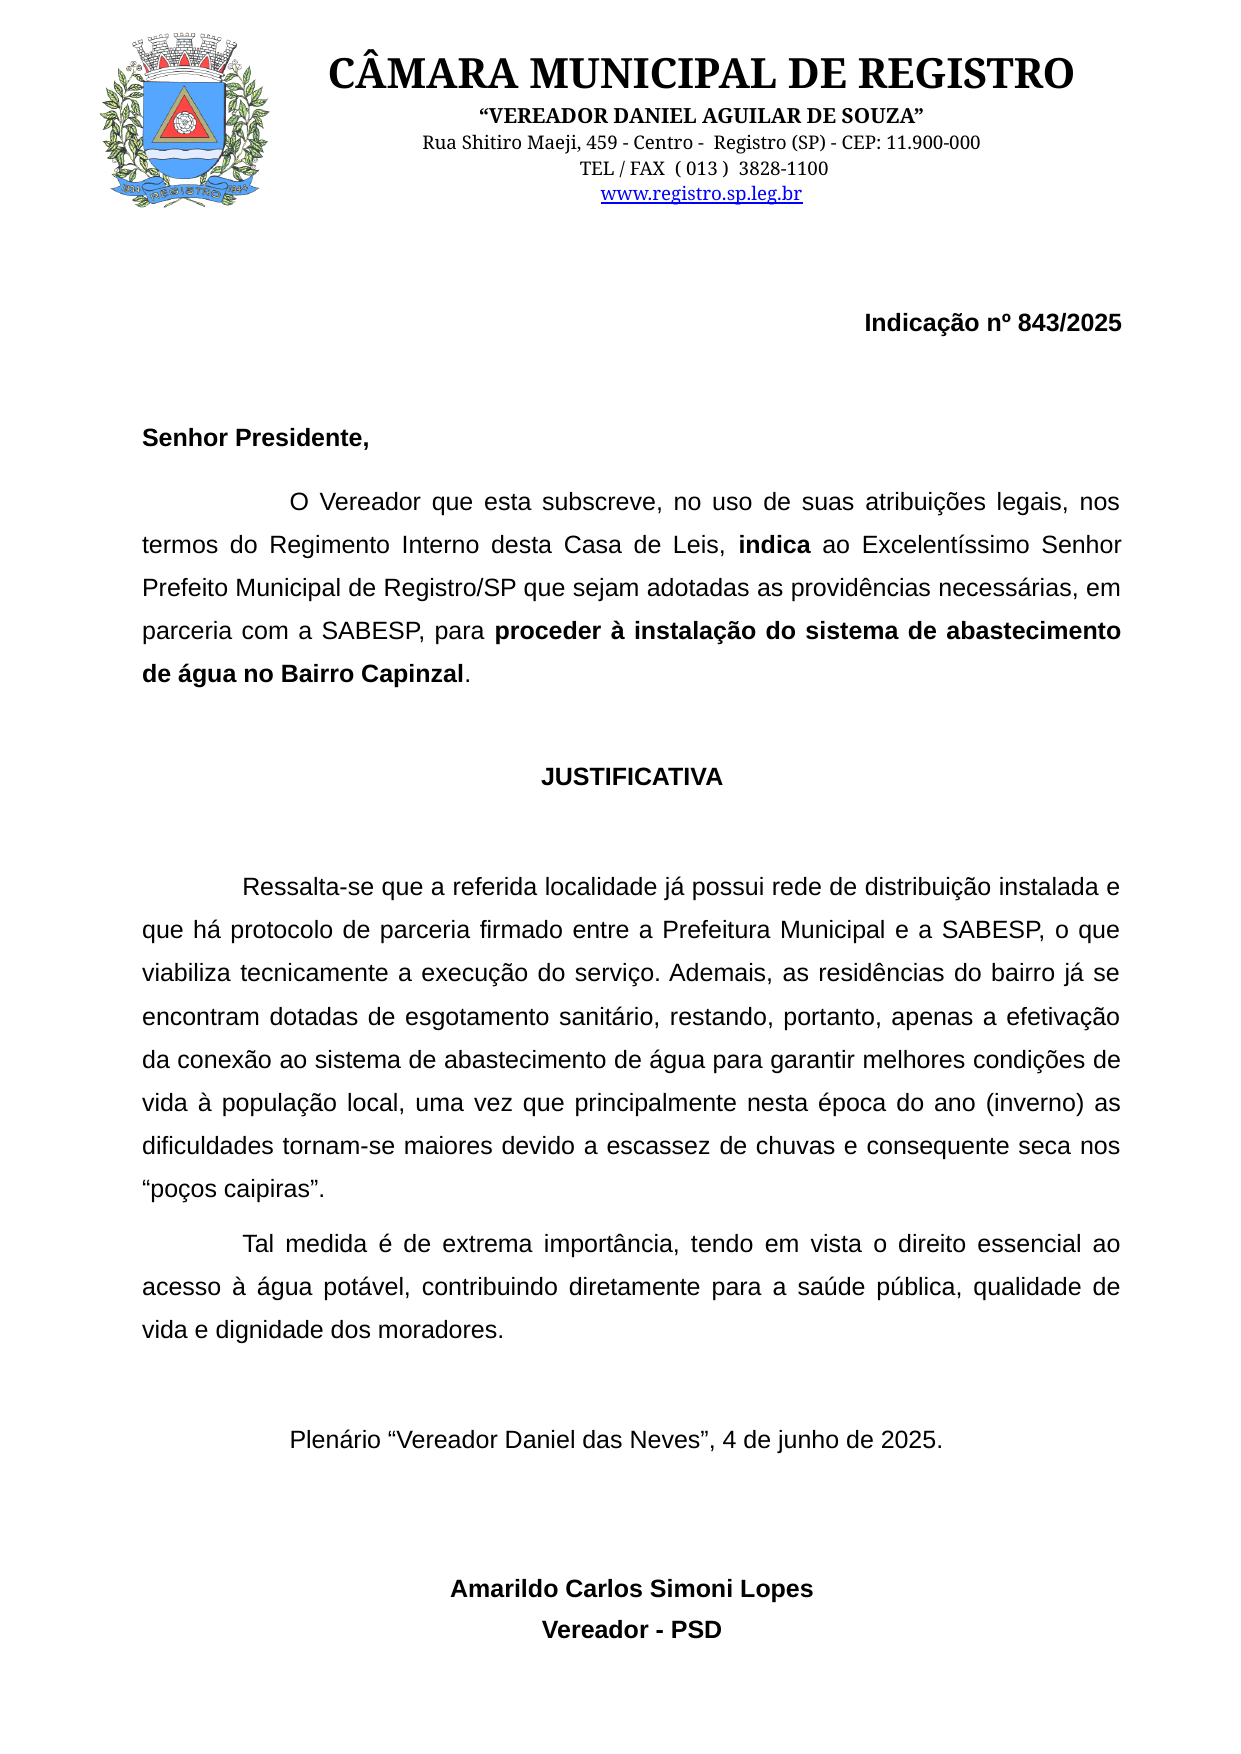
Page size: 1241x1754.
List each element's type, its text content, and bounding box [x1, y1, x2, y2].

text Indicação nº 843/2025 [142, 308, 1122, 337]
text Tal medida é de extrema importância, tendo em vista o direito essencial ao acesso à água potável, contribuindo diretamente para a saúde pública, qualidade de vida e dignidade dos moradores. [142, 1229, 1122, 1344]
text JUSTIFICATIVA [142, 762, 1122, 791]
text O Vereador que esta subscreve, no uso de suas atribuições legais, nos termos do Regimento Interno desta Casa de Leis, indica ao Excelentíssimo Senhor Prefeito Municipal de Registro/SP que sejam adotadas as providências necessárias, em parceria com a SABESP, para proceder à instalação do sistema de abastecimento de água no Bairro Capinzal. [142, 487, 1122, 688]
text Vereador - PSD [142, 1614, 1122, 1643]
text Amarildo Carlos Simoni Lopes [142, 1574, 1122, 1603]
text Plenário “Vereador Daniel das Neves”, 4 de junho de 2025. [142, 1425, 1122, 1454]
text Ressalta-se que a referida localidade já possui rede de distribuição instalada e que há protocolo de parceria firmado entre a Prefeitura Municipal e a SABESP, o que viabiliza tecnicamente a execução do serviço. Ademais, as residências do bairro já se encontram dotadas de esgotamento sanitário, restando, portanto, apenas a efetivação da conexão ao sistema de abastecimento de água para garantir melhores condições de vida à população local, uma vez que principalmente nesta época do ano (inverno) as dificuldades tornam-se maiores devido a escassez de chuvas e consequente seca nos “poços caipiras”. [142, 872, 1122, 1203]
text Senhor Presidente, [142, 423, 1122, 452]
